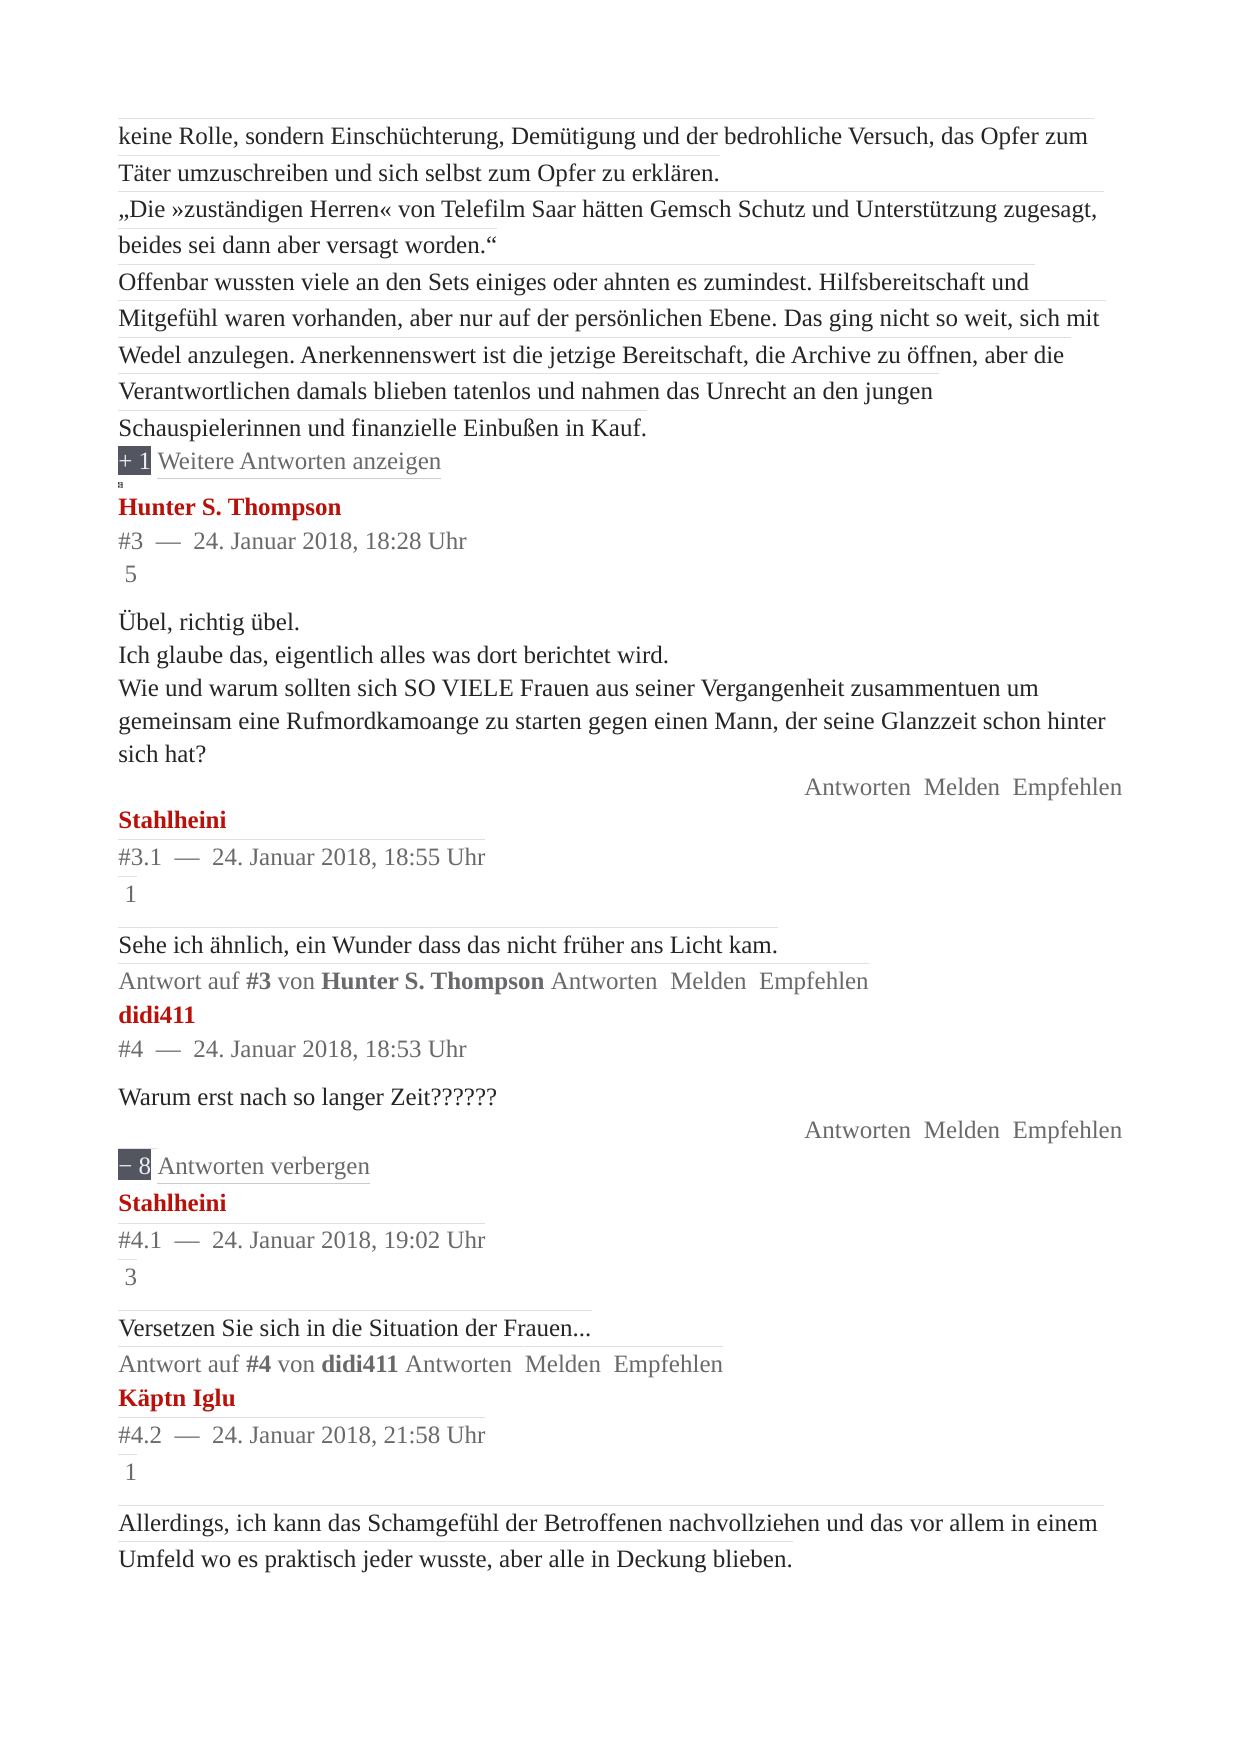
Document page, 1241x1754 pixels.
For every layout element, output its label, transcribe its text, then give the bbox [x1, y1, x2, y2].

text Wie und warum sollten sich SO VIELE Frauen aus seiner Vergangenheit zusammentuen um gemeinsam eine Rufmordkamoange zu starten gegen einen Mann, der seine Glanzzeit schon hinter sich hat? [118, 673, 1122, 768]
text Antwort auf #4 von didi411 Antworten Melden Empfehlen [118, 1346, 1122, 1378]
text #3 — 24. Januar 2018, 18:28 Uhr [118, 526, 1122, 555]
text 1 [118, 1454, 1122, 1486]
text #4.2 — 24. Januar 2018, 21:58 Uhr [118, 1417, 1122, 1449]
text Übel, richtig übel. [118, 607, 1122, 636]
text #4.1 — 24. Januar 2018, 19:02 Uhr [118, 1222, 1122, 1254]
text Ich glaube das, eigentlich alles was dort berichtet wird. [118, 640, 1122, 668]
text Antworten Melden Empfehlen [118, 1115, 1122, 1144]
text Versetzen Sie sich in die Situation der Frauen... [118, 1310, 1122, 1342]
text 1 [118, 876, 1122, 908]
text 3 [118, 1259, 1122, 1291]
text + 1 Weitere Antworten anzeigen [118, 446, 1122, 478]
text Hunter S. Thompson [118, 492, 1122, 520]
text Stahlheini [118, 1188, 1122, 1217]
text didi411 [118, 1000, 1122, 1028]
text „Die »zuständigen Herren« von Telefilm Saar hätten Gemsch Schutz und Unterstützung zugesagt, beides sei dann aber versagt worden.“ [118, 191, 1122, 259]
text 5 [118, 559, 1122, 588]
text #4 — 24. Januar 2018, 18:53 Uhr [118, 1034, 1122, 1063]
text Käptn Iglu [118, 1383, 1122, 1412]
text keine Rolle, sondern Einschüchterung, Demütigung und der bedrohliche Versuch, das Opfer zum Täter umzuschreiben und sich selbst zum Opfer zu erklären. [118, 118, 1122, 186]
text Offenbar wussten viele an den Sets einiges oder ahnten es zumindest. Hilfsbereitschaft und Mitgefühl waren vorhanden, aber nur auf der persönlichen Ebene. Das ging nicht so weit, sich mit Wedel anzulegen. Anerkennenswert ist die jetzige Bereitschaft, die Archive zu öffnen, aber die Verantwortlichen damals blieben tatenlos und nahmen das Unrecht an den jungen Schauspielerinnen und finanzielle Einbußen in Kauf. [118, 264, 1122, 442]
text Sehe ich ähnlich, ein Wunder dass das nicht früher ans Licht kam. [118, 927, 1122, 959]
text − 8 Antworten verbergen [118, 1148, 1122, 1183]
text Antwort auf #3 von Hunter S. Thompson Antworten Melden Empfehlen [118, 963, 1122, 995]
text Stahlheini [118, 805, 1122, 834]
text Antworten Melden Empfehlen [118, 772, 1122, 801]
text #3.1 — 24. Januar 2018, 18:55 Uhr [118, 839, 1122, 871]
text Warum erst nach so langer Zeit?????? [118, 1082, 1122, 1111]
text Allerdings, ich kann das Schamgefühl der Betroffenen nachvollziehen und das vor allem in einem Umfeld wo es praktisch jeder wusste, aber alle in Deckung blieben. [118, 1505, 1122, 1573]
